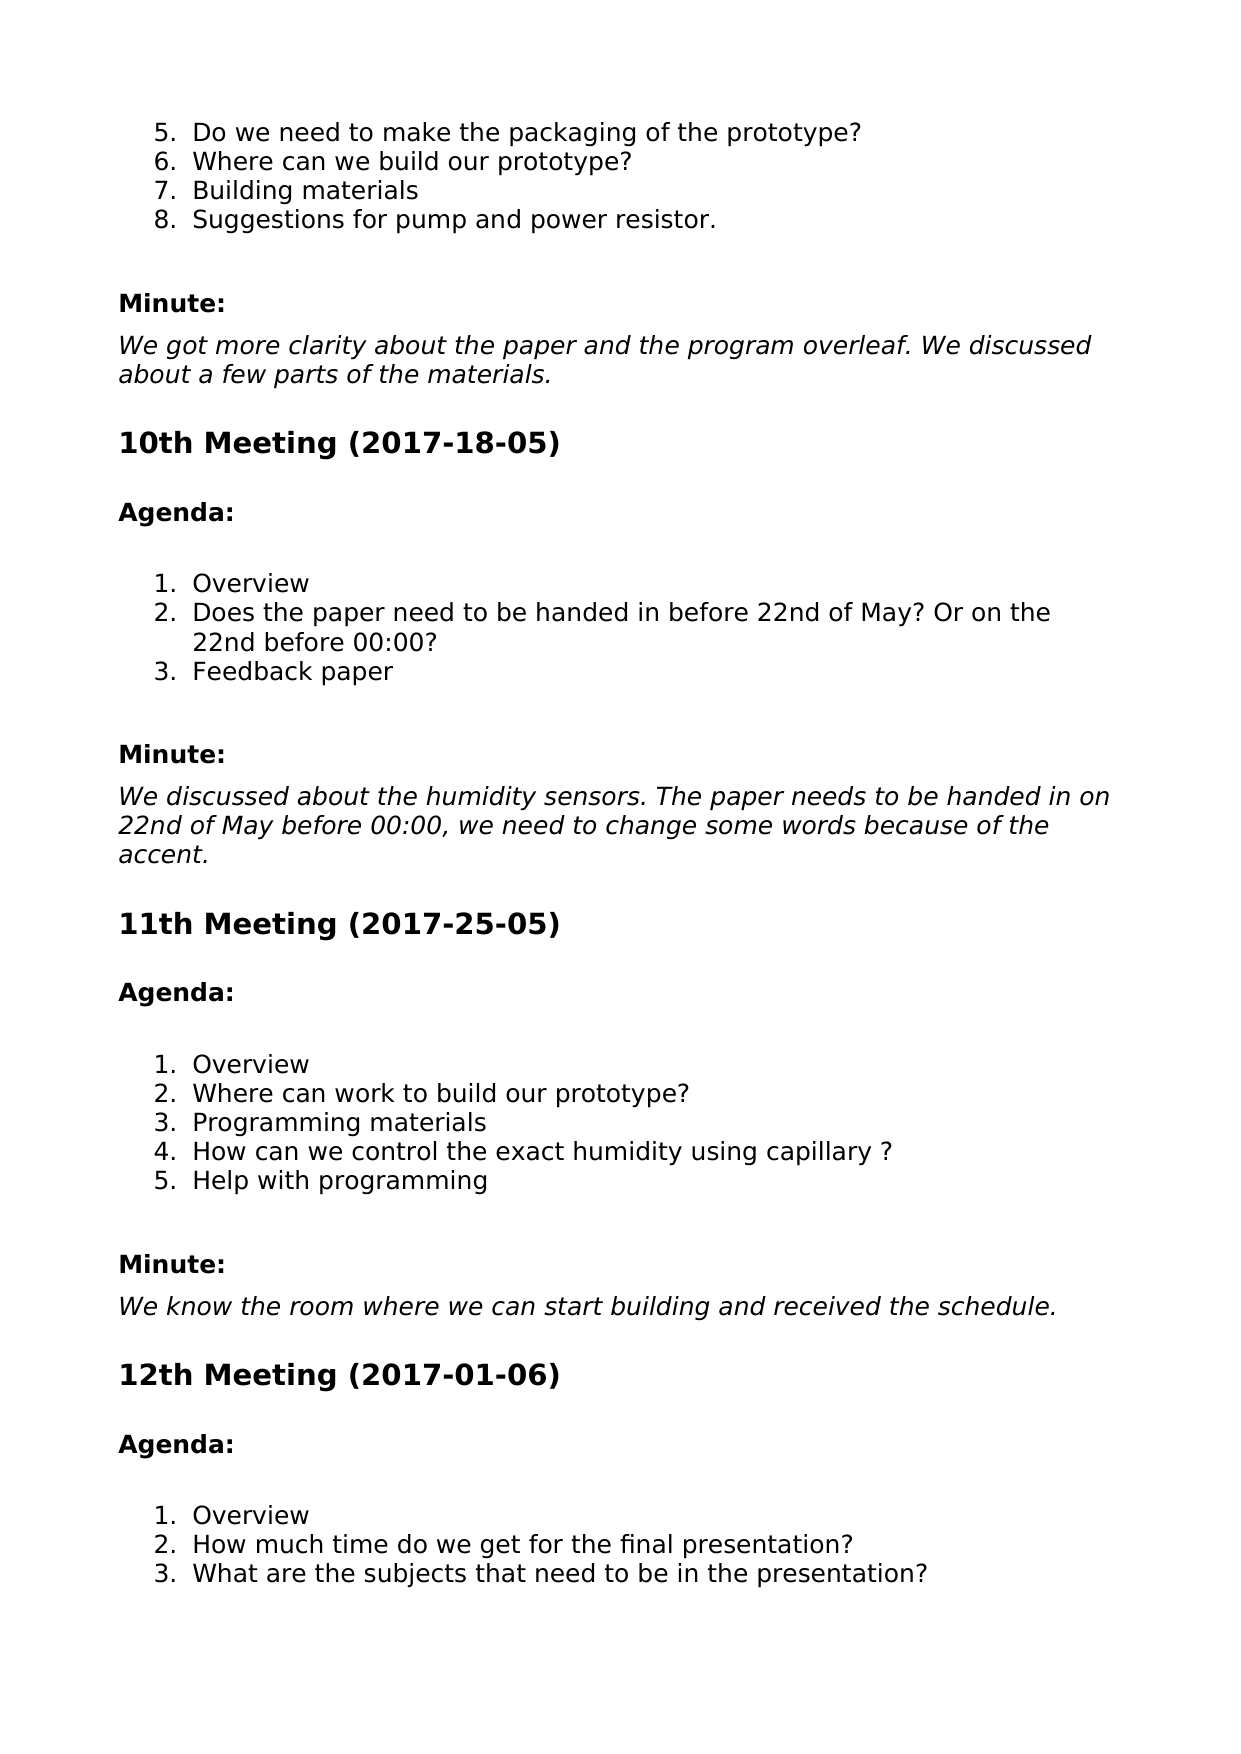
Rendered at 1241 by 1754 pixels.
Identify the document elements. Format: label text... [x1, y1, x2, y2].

subtitle Agenda: [118, 1430, 1122, 1459]
list Overview [177, 1501, 1122, 1530]
subtitle Agenda: [118, 979, 1122, 1008]
list How can we control the exact humidity using capillary ? [177, 1137, 1122, 1166]
subtitle Agenda: [118, 498, 1122, 527]
list How much time do we get for the final presentation? [177, 1530, 1122, 1559]
subtitle Minute: [118, 289, 1122, 318]
list Overview [177, 1050, 1122, 1079]
list Overview [177, 569, 1122, 598]
list Help with programming [177, 1166, 1122, 1196]
text We discussed about the humidity sensors. The paper needs to be handed in on 22nd of May before 00:00, we need to change some words because of the accent. [118, 782, 1122, 870]
list Feedback paper [177, 657, 1122, 686]
list Suggestions for pump and power resistor. [177, 206, 1122, 235]
list Does the paper need to be handed in before 22nd of May? Or on the 22nd before 00:00? [177, 598, 1122, 657]
text We know the room where we can start building and received the schedule. [118, 1292, 1122, 1321]
subtitle Minute: [118, 741, 1122, 770]
text We got more clarity about the paper and the program overleaf. We discussed about a few parts of the materials. [118, 331, 1122, 389]
list Where can work to build our prototype? [177, 1079, 1122, 1108]
list Where can we build our prototype? [177, 147, 1122, 176]
subtitle 10th Meeting (2017-18-05) [118, 427, 1122, 461]
subtitle 12th Meeting (2017-01-06) [118, 1358, 1122, 1392]
subtitle Minute: [118, 1250, 1122, 1279]
list What are the subjects that need to be in the presentation? [177, 1559, 1122, 1588]
subtitle 11th Meeting (2017-25-05) [118, 907, 1122, 941]
list Programming materials [177, 1108, 1122, 1137]
list Do we need to make the packaging of the prototype? [177, 118, 1122, 147]
list Building materials [177, 176, 1122, 206]
